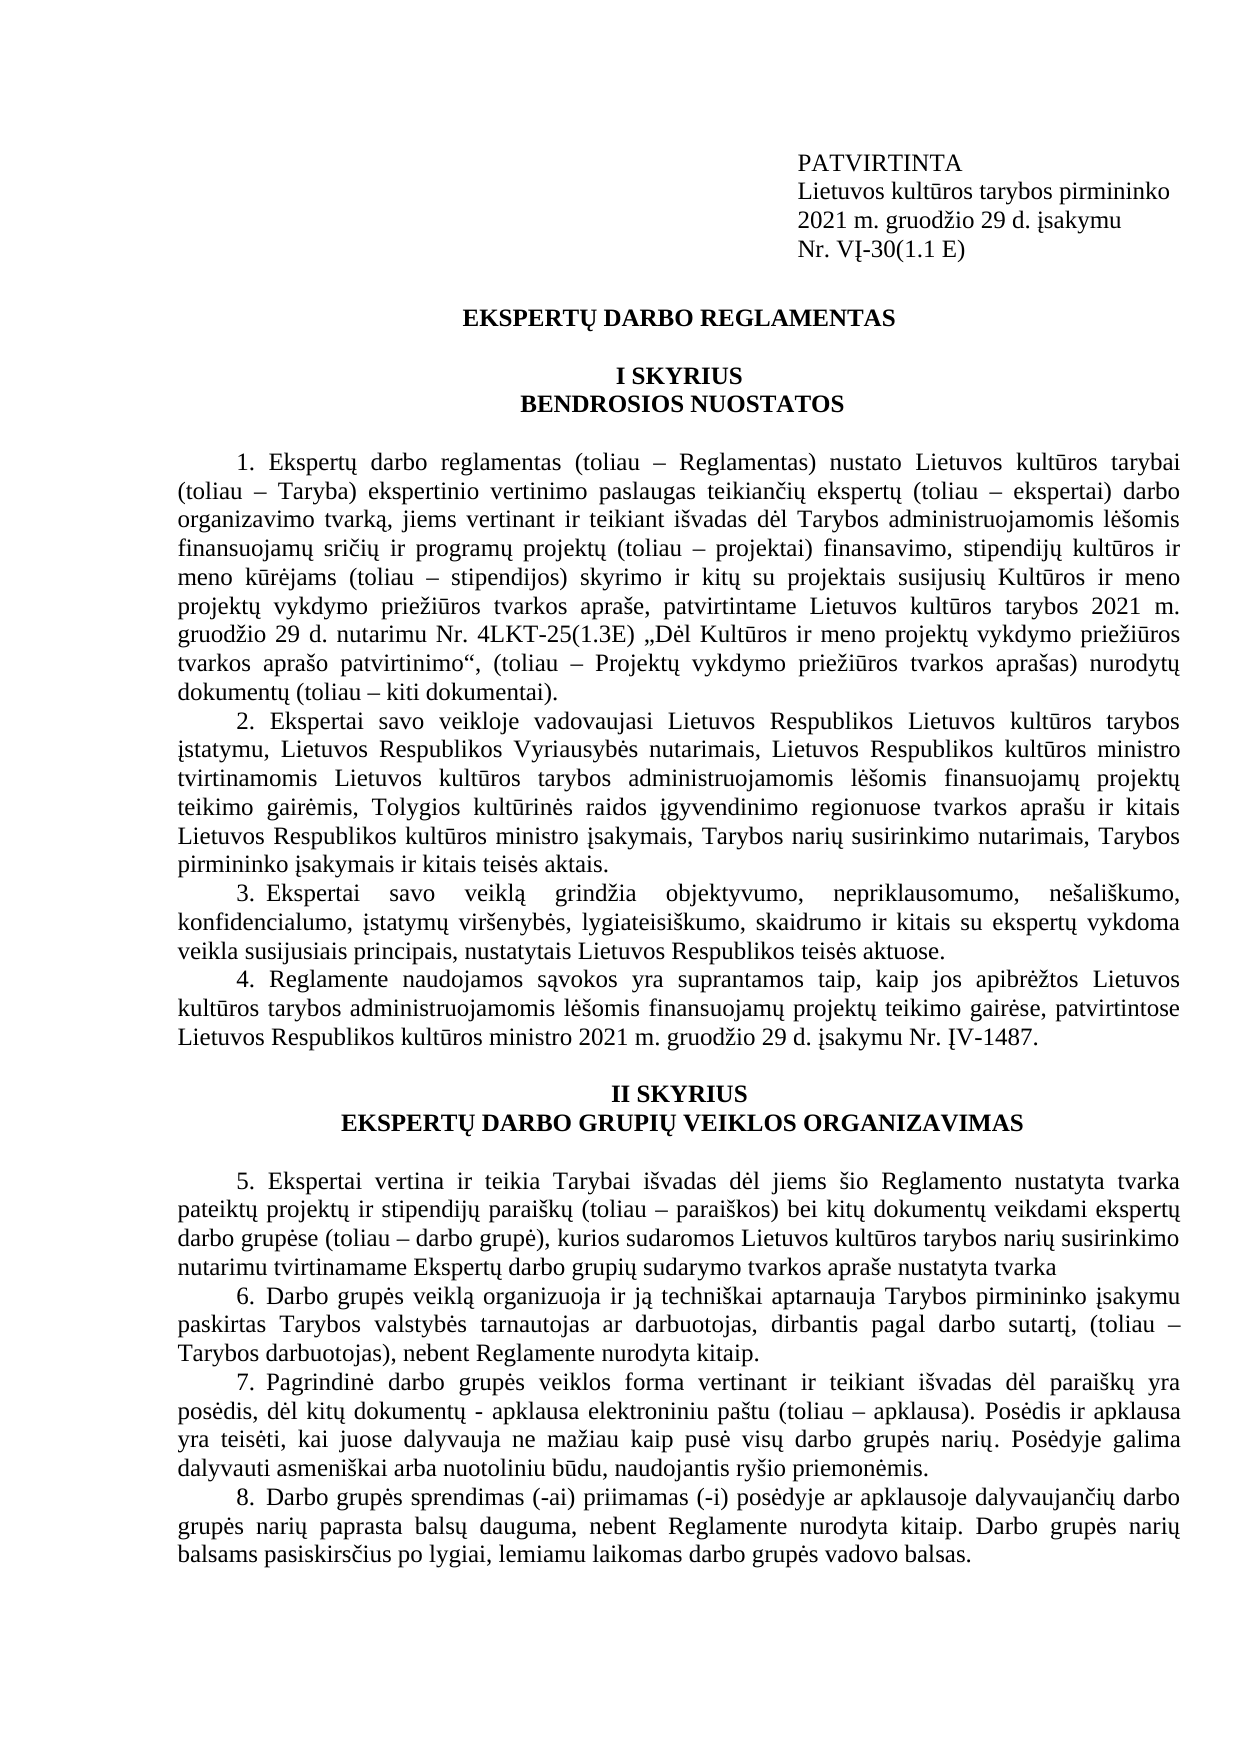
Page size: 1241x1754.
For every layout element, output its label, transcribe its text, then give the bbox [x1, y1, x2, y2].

text 3. Ekspertai savo veiklą grindžia objektyvumo, nepriklausomumo, nešališkumo, konfidencialumo, įstatymų viršenybės, lygiateisiškumo, skaidrumo ir kitais su ekspertų vykdoma veikla susijusiais principais, nustatytais Lietuvos Respublikos teisės aktuose. [177, 878, 1181, 964]
text 6. Darbo grupės veiklą organizuoja ir ją techniškai aptarnauja Tarybos pirmininko įsakymu paskirtas Tarybos valstybės tarnautojas ar darbuotojas, dirbantis pagal darbo sutartį, (toliau – Tarybos darbuotojas), nebent Reglamente nurodyta kitaip. [177, 1281, 1181, 1367]
text 5. Ekspertai vertina ir teikia Tarybai išvadas dėl jiems šio Reglamento nustatyta tvarka pateiktų projektų ir stipendijų paraiškų (toliau – paraiškos) bei kitų dokumentų veikdami ekspertų darbo grupėse (toliau – darbo grupė), kurios sudaromos Lietuvos kultūros tarybos narių susirinkimo nutarimu tvirtinamame Ekspertų darbo grupių sudarymo tvarkos apraše nustatyta tvarka [177, 1166, 1181, 1281]
text BENDROSIOS NUOSTATOS [177, 389, 1181, 418]
text 2021 m. gruodžio 29 d. įsakymu [797, 205, 1181, 234]
text Lietuvos kultūros tarybos pirmininko [797, 176, 1181, 205]
text 2. Ekspertai savo veikloje vadovaujasi Lietuvos Respublikos Lietuvos kultūros tarybos įstatymu, Lietuvos Respublikos Vyriausybės nutarimais, Lietuvos Respublikos kultūros ministro tvirtinamomis Lietuvos kultūros tarybos administruojamomis lėšomis finansuojamų projektų teikimo gairėmis, Tolygios kultūrinės raidos įgyvendinimo regionuose tvarkos aprašu ir kitais Lietuvos Respublikos kultūros ministro įsakymais, Tarybos narių susirinkimo nutarimais, Tarybos pirmininko įsakymais ir kitais teisės aktais. [177, 706, 1181, 878]
text 4. Reglamente naudojamos sąvokos yra suprantamos taip, kaip jos apibrėžtos Lietuvos kultūros tarybos administruojamomis lėšomis finansuojamų projektų teikimo gairėse, patvirtintose Lietuvos Respublikos kultūros ministro 2021 m. gruodžio 29 d. įsakymu Nr. ĮV-1487. [177, 964, 1181, 1051]
text PATVIRTINTA [797, 148, 1181, 176]
text Nr. VĮ-30(1.1 E) [797, 234, 1181, 263]
text EKSPERTŲ DARBO REGLAMENTAS [177, 303, 1181, 332]
text 7. Pagrindinė darbo grupės veiklos forma vertinant ir teikiant išvadas dėl paraiškų yra posėdis, dėl kitų dokumentų - apklausa elektroniniu paštu (toliau – apklausa). Posėdis ir apklausa yra teisėti, kai juose dalyvauja ne mažiau kaip pusė visų darbo grupės narių. Posėdyje galima dalyvauti asmeniškai arba nuotoliniu būdu, naudojantis ryšio priemonėmis. [177, 1367, 1181, 1482]
text 8. Darbo grupės sprendimas (-ai) priimamas (-i) posėdyje ar apklausoje dalyvaujančių darbo grupės narių paprasta balsų dauguma, nebent Reglamente nurodyta kitaip. Darbo grupės narių balsams pasiskirsčius po lygiai, lemiamu laikomas darbo grupės vadovo balsas. [177, 1482, 1181, 1568]
text EKSPERTŲ DARBO GRUPIŲ VEIKLOS ORGANIZAVIMAS [177, 1108, 1181, 1137]
text I SKYRIUS [177, 361, 1181, 389]
text 1. Ekspertų darbo reglamentas (toliau – Reglamentas) nustato Lietuvos kultūros tarybai (toliau – Taryba) ekspertinio vertinimo paslaugas teikiančių ekspertų (toliau – ekspertai) darbo organizavimo tvarką, jiems vertinant ir teikiant išvadas dėl Tarybos administruojamomis lėšomis finansuojamų sričių ir programų projektų (toliau – projektai) finansavimo, stipendijų kultūros ir meno kūrėjams (toliau – stipendijos) skyrimo ir kitų su projektais susijusių Kultūros ir meno projektų vykdymo priežiūros tvarkos apraše, patvirtintame Lietuvos kultūros tarybos 2021 m. gruodžio 29 d. nutarimu Nr. 4LKT-25(1.3E) „Dėl Kultūros ir meno projektų vykdymo priežiūros tvarkos aprašo patvirtinimo“, (toliau – Projektų vykdymo priežiūros tvarkos aprašas) nurodytų dokumentų (toliau – kiti dokumentai). [177, 447, 1181, 706]
text II SKYRIUS [177, 1079, 1181, 1108]
